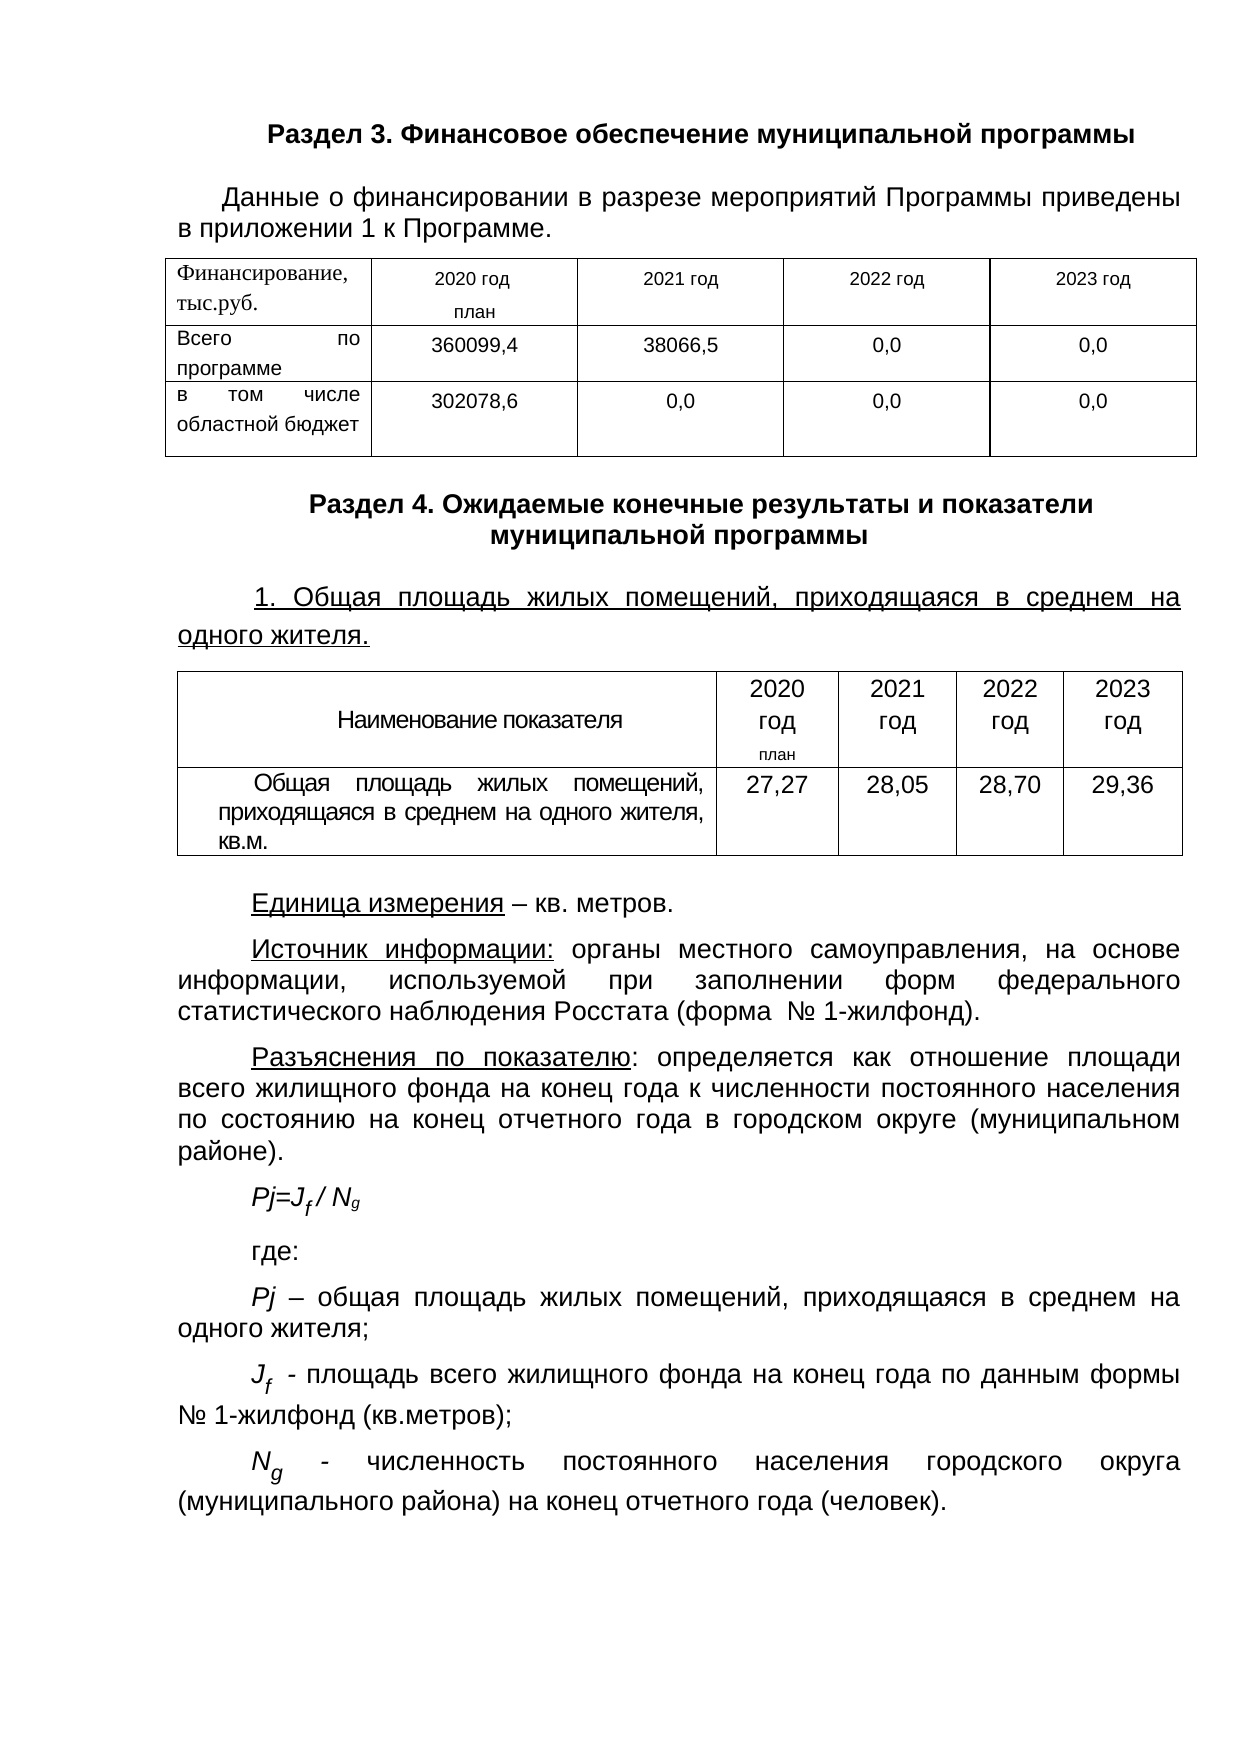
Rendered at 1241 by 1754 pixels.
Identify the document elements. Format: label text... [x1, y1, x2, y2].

table_header 2022 год [957, 672, 1063, 767]
table_header 2023 год [1064, 672, 1182, 767]
text Jf - площадь всего жилищного фонда на конец года по данным формы № 1-жилфонд (кв.метров); [177, 1358, 1181, 1430]
table_header 2021 год [839, 672, 956, 767]
text Разъяснения по показателю: определяется как отношение площади всего жилищного фонда на конец года к численности постоянного населения по состоянию на конец отчетного года в городском округе (муниципальном районе). [177, 1041, 1181, 1166]
table_cell 0,0 [991, 382, 1196, 456]
table_cell в том числе областной бюджет [166, 382, 371, 456]
table_cell 27,27 [717, 768, 838, 854]
table_cell 0,0 [578, 382, 783, 456]
table_header 2022 год [784, 259, 989, 325]
table_cell 38066,5 [578, 326, 783, 381]
table_cell 302078,6 [372, 382, 577, 456]
text 1. Общая площадь жилых помещений, приходящаяся в среднем на одного жителя. [177, 581, 1181, 650]
table_header 2020 год план [372, 259, 577, 325]
table_cell 0,0 [784, 326, 989, 381]
text Ng - численность постоянного населения городского округа (муниципального района) на конец отчетного года (человек). [177, 1444, 1181, 1516]
table_cell 29,36 [1064, 768, 1182, 854]
table_header 2023 год [991, 259, 1196, 325]
table_header Финансирование, тыс.руб. [166, 259, 371, 325]
text Источник информации: органы местного самоуправления, на основе информации, используемой при заполнении форм федерального статистического наблюдения Росстата (форма № 1-жилфонд). [177, 933, 1181, 1026]
text где: [177, 1235, 1181, 1267]
table_cell Общая площадь жилых помещений, приходящаяся в среднем на одного жителя, кв.м. [178, 768, 716, 854]
table_header 2020 год план [717, 672, 838, 767]
table_cell 0,0 [991, 326, 1196, 381]
table_cell 28,70 [957, 768, 1063, 854]
text Pj – общая площадь жилых помещений, приходящаяся в среднем на одного жителя; [177, 1281, 1181, 1344]
table_header 2021 год [578, 259, 783, 325]
table_cell 28,05 [839, 768, 956, 854]
table_header Наименование показателя [178, 672, 716, 767]
table_cell 0,0 [784, 382, 989, 456]
table_cell Всего по программе [166, 326, 371, 381]
text Раздел 3. Финансовое обеспечение муниципальной программы [177, 118, 1181, 149]
text Pj=Jf / Ng [177, 1181, 1181, 1221]
text Данные о финансировании в разрезе мероприятий Программы приведены в приложении 1 к Программе. [177, 181, 1181, 243]
text Единица измерения – кв. метров. [177, 887, 1181, 918]
text Раздел 4. Ожидаемые конечные результаты и показатели муниципальной программы [177, 488, 1181, 551]
table_cell 360099,4 [372, 326, 577, 381]
